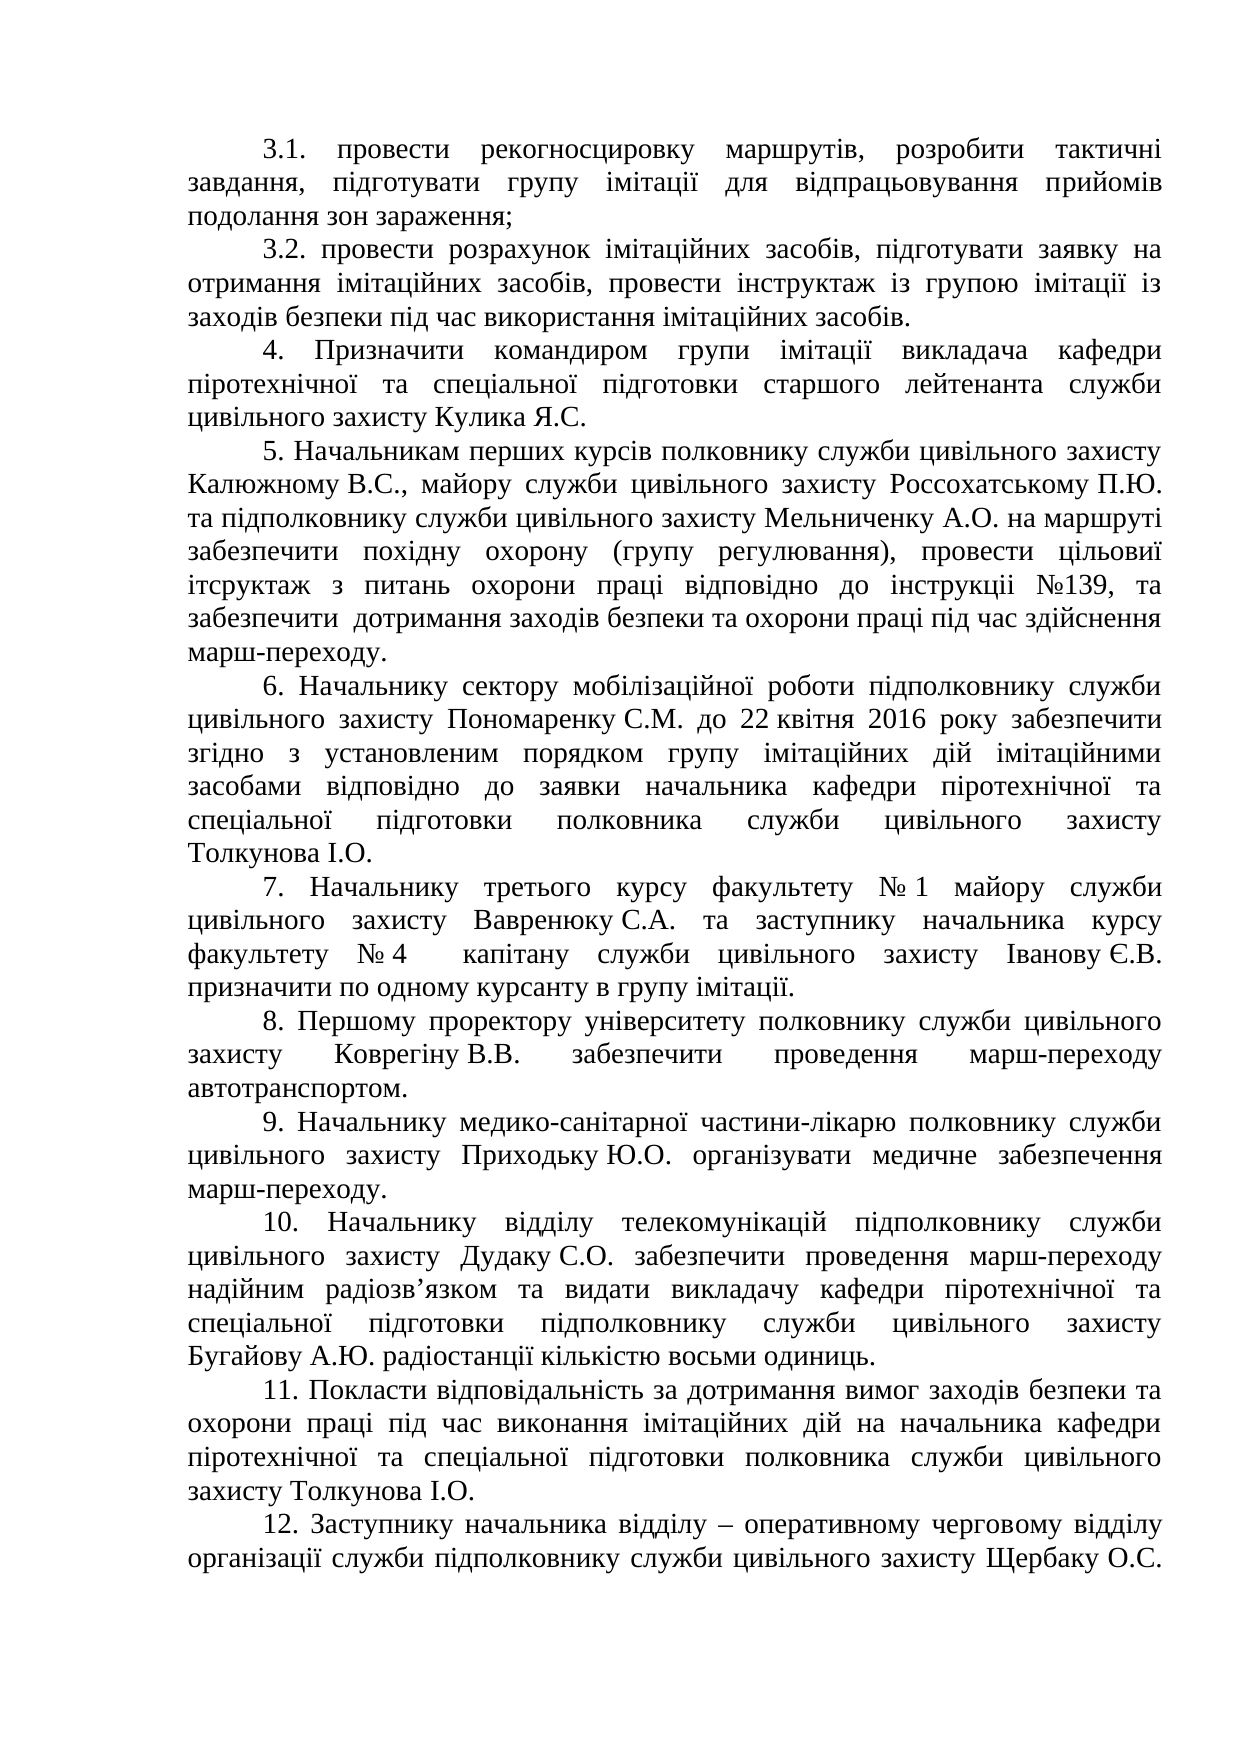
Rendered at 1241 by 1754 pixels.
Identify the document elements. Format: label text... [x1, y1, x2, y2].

text 9. Начальнику медико-санітарної частини-лікарю полковнику служби цивільного захисту Приходьку Ю.О. організувати медичне забезпечення марш-переходу. [187, 1104, 1162, 1204]
text 4. Призначити командиром групи імітації викладача кафедри піротехнічної та спеціальної підготовки старшого лейтенанта служби цивільного захисту Кулика Я.С. [187, 332, 1162, 433]
text 8. Першому проректору університету полковнику служби цивільного захисту Коврегіну В.В. забезпечити проведення марш-переходу автотранспортом. [187, 1003, 1162, 1104]
text 3.2. провести розрахунок імітаційних засобів, підготувати заявку на отримання імітаційних засобів, провести інструктаж із групою імітації із заходів безпеки під час використання імітаційних засобів. [187, 232, 1162, 332]
text 12. Заступнику начальника відділу – оперативному черговому відділу організації служби підполковнику служби цивільного захисту Щербаку О.С. [187, 1506, 1162, 1573]
text 3.1. провести рекогносцировку маршрутів, розробити тактичні завдання, підготувати групу імітації для відпрацьовування прийомів подолання зон зараження; [187, 131, 1162, 232]
text 11. Покласти відповідальність за дотримання вимог заходів безпеки та охорони праці під час виконання імітаційних дій на начальника кафедри піротехнічної та спеціальної підготовки полковника служби цивільного захисту Толкунова І.О. [187, 1372, 1162, 1506]
text 10. Начальнику відділу телекомунікацій підполковнику служби цивільного захисту Дудаку С.О. забезпечити проведення марш-переходу надійним радіозв’язком та видати викладачу кафедри піротехнічної та спеціальної підготовки підполковнику служби цивільного захисту Бугайову А.Ю. радіостанції кількістю восьми одиниць. [187, 1204, 1162, 1372]
text 5. Начальникам перших курсів полковнику служби цивільного захисту Калюжному В.С., майору служби цивільного захисту Россохатському П.Ю. та підполковнику служби цивільного захисту Мельниченку А.О. на маршруті забезпечити похідну охорону (групу регулювання), провести цільовиї ітсруктаж з питань охорони праці відповідно до інструкціі №139, та забезпечити дотримання заходів безпеки та охорони праці під час здійснення марш-переходу. [187, 433, 1162, 668]
text 6. Начальнику сектору мобілізаційної роботи підполковнику служби цивільного захисту Пономаренку С.М. до 22 квітня 2016 року забезпечити згідно з установленим порядком групу імітаційних дій імітаційними засобами відповідно до заявки начальника кафедри піротехнічної та спеціальної підготовки полковника служби цивільного захисту Толкунова І.О. [187, 668, 1162, 869]
text 7. Начальнику третього курсу факультету № 1 майору служби цивільного захисту Вавренюку С.А. та заступнику начальника курсу факультету № 4 капітану служби цивільного захисту Іванову Є.В. призначити по одному курсанту в групу імітації. [187, 869, 1162, 1003]
